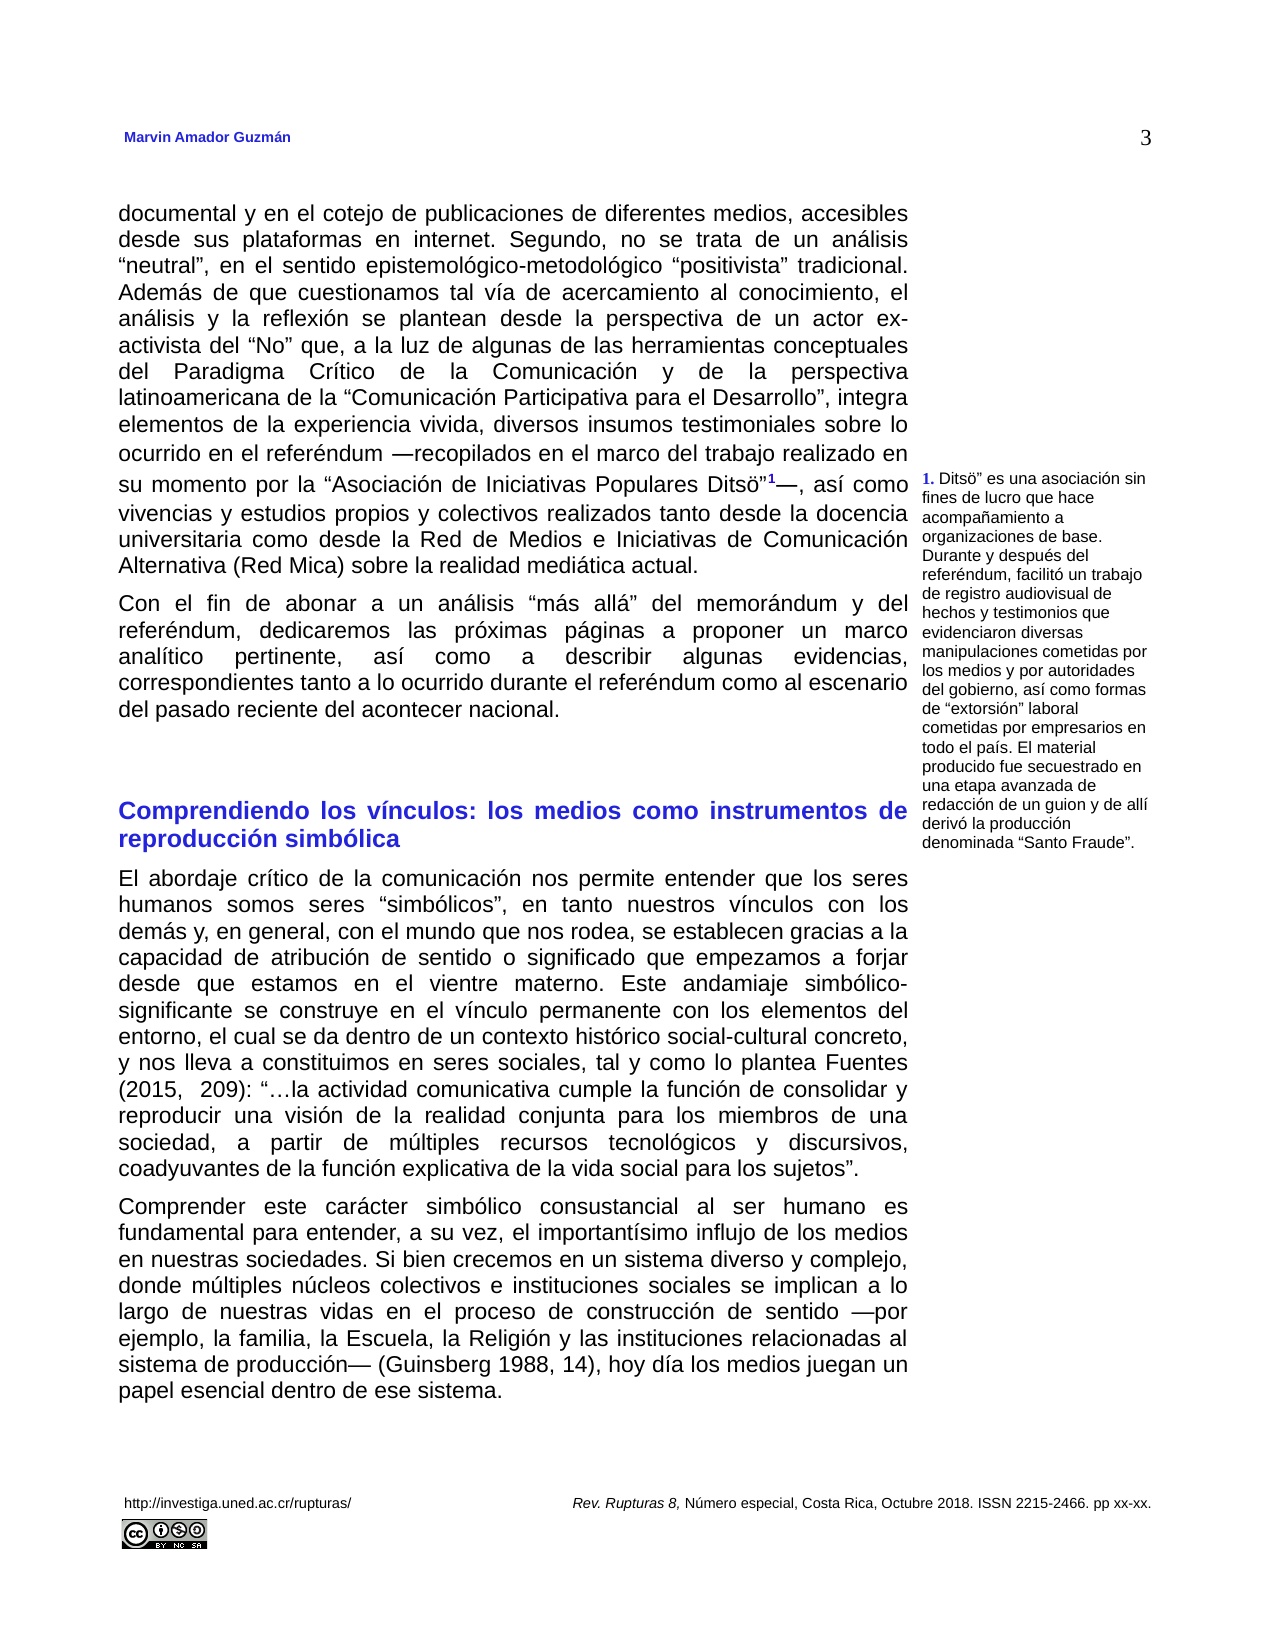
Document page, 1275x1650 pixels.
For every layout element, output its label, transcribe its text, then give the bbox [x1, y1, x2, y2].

picture [121, 1519, 208, 1549]
text documental y en el cotejo de publicaciones de diferentes medios, accesibles desde sus plataformas en internet. Segundo, no se trata de un análisis “neutral”, en el sentido epistemológico-metodológico “positivista” tradicional. Además de que cuestionamos tal vía de acercamiento al conocimiento, el análisis y la reflexión se plantean desde la perspectiva de un actor ex-activista del “No” que, a la luz de algunas de las herramientas conceptuales del Paradigma Crítico de la Comunicación y de la perspectiva latinoamericana de la “Comunicación Participativa para el Desarrollo”, integra elementos de la experiencia vivida, diversos insumos testimoniales sobre lo ocurrido en el referéndum ―recopilados en el marco del trabajo realizado en su momento por la “Asociación de Iniciativas Populares Ditsö”1―, así como vivencias y estudios propios y colectivos realizados tanto desde la docencia universitaria como desde la Red de Medios e Iniciativas de Comunicación Alternativa (Red Mica) sobre la realidad mediática actual. [118, 200, 909, 578]
text Comprender este carácter simbólico consustancial al ser humano es fundamental para entender, a su vez, el importantísimo influjo de los medios en nuestras sociedades. Si bien crecemos en un sistema diverso y complejo, donde múltiples núcleos colectivos e instituciones sociales se implican a lo largo de nuestras vidas en el proceso de construcción de sentido ―por ejemplo, la familia, la Escuela, la Religión y las instituciones relacionadas al sistema de producción― (Guinsberg 1988, 14), hoy día los medios juegan un papel esencial dentro de ese sistema. [118, 1193, 909, 1404]
subtitle Comprendiendo los vínculos: los medios como instrumentos de reproducción simbólica [118, 796, 909, 853]
text El abordaje crítico de la comunicación nos permite entender que los seres humanos somos seres “simbólicos”, en tanto nuestros vínculos con los demás y, en general, con el mundo que nos rodea, se establecen gracias a la capacidad de atribución de sentido o significado que empezamos a forjar desde que estamos en el vientre materno. Este andamiaje simbólico-significante se construye en el vínculo permanente con los elementos del entorno, el cual se da dentro de un contexto histórico social-cultural concreto, y nos lleva a constituimos en seres sociales, tal y como lo plantea Fuentes (2015, 209): “…la actividad comunicativa cumple la función de consolidar y reproducir una visión de la realidad conjunta para los miembros de una sociedad, a partir de múltiples recursos tecnológicos y discursivos, coadyuvantes de la función explicativa de la vida social para los sujetos”. [118, 865, 909, 1181]
text Con el fin de abonar a un análisis “más allá” del memorándum y del referéndum, dedicaremos las próximas páginas a proponer un marco analítico pertinente, así como a describir algunas evidencias, correspondientes tanto a lo ocurrido durante el referéndum como al escenario del pasado reciente del acontecer nacional. [118, 590, 909, 722]
